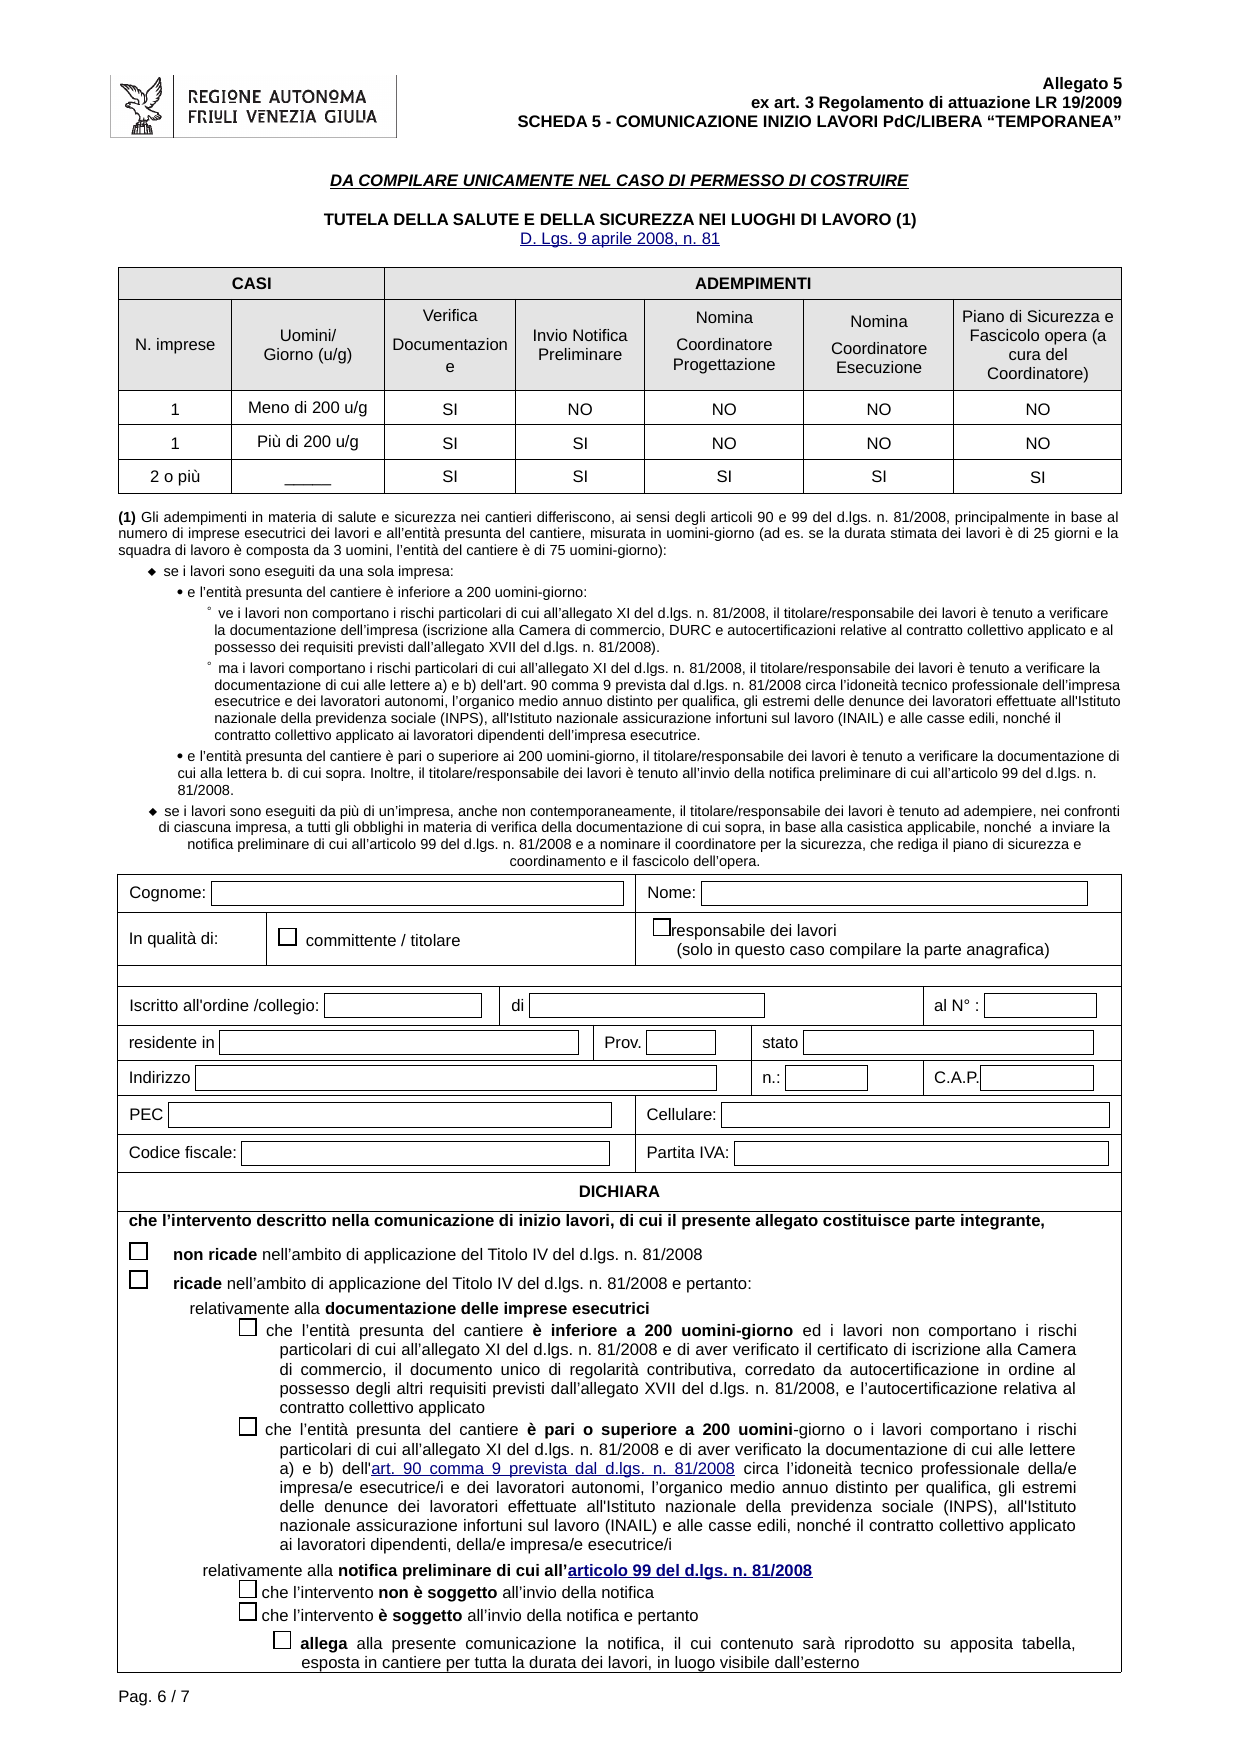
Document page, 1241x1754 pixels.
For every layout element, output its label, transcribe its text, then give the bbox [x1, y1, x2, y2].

table_cell SI [385, 425, 515, 458]
text  se i lavori sono eseguiti da più di un’impresa, anche non contemporaneamente, il titolare/responsabile dei lavori è tenuto ad adempiere, nei confronti di ciascuna impresa, a tutti gli obblighi in materia di verifica della documentazione di cui sopra, in base alla casistica applicabile, nonché a inviare la notifica preliminare di cui all’articolo 99 del d.lgs. n. 81/2008 e a nominare il coordinatore per la sicurezza, che rediga il piano di sicurezza e coordinamento e il fascicolo dell’opera. [148, 802, 1122, 869]
table_cell In qualità di: [118, 913, 266, 965]
table_cell NO [645, 391, 803, 424]
table_cell residente in [118, 1026, 593, 1060]
table_cell SI [954, 460, 1121, 493]
table_cell SI [516, 460, 644, 493]
table_cell C.A.P. [924, 1061, 1121, 1095]
table_cell NO [516, 391, 644, 424]
text  ma i lavori comportano i rischi particolari di cui all’allegato XI del d.lgs. n. 81/2008, il titolare/responsabile dei lavori è tenuto a verificare la documentazione di cui alle lettere a) e b) dell'art. 90 comma 9 prevista dal d.lgs. n. 81/2008 circa l’idoneità tecnico professionale dell’impresa esecutrice e dei lavoratori autonomi, l’organico medio annuo distinto per qualifica, gli estremi delle denunce dei lavoratori effettuate all'Istituto nazionale della previdenza sociale (INPS), all'Istituto nazionale assicurazione infortuni sul lavoro (INAIL) e alle casse edili, nonché il contratto collettivo applicato ai lavoratori dipendenti dell’impresa esecutrice. [207, 659, 1122, 743]
table_cell NO [645, 425, 803, 458]
table_cell Nomina Coordinatore Esecuzione [804, 300, 953, 390]
table_cell 1 [119, 391, 231, 424]
table_cell SI [645, 460, 803, 493]
table_cell NO [954, 425, 1121, 458]
table_header ADEMPIMENTI [385, 268, 1121, 299]
text D. Lgs. 9 aprile 2008, n. 81 [118, 229, 1122, 248]
table_cell Meno di 200 u/g [232, 391, 384, 424]
text  e l’entità presunta del cantiere è pari o superiore ai 200 uomini-giorno, il titolare/responsabile dei lavori è tenuto a verificare la documentazione di cui alla lettera b. di cui sopra. Inoltre, il titolare/responsabile dei lavori è tenuto all’invio della notifica preliminare di cui all’articolo 99 del d.lgs. n. 81/2008. [177, 748, 1122, 798]
table_cell Indirizzo [118, 1061, 751, 1095]
table_cell Nomina Coordinatore Progettazione [645, 300, 803, 390]
table_cell DICHIARA [118, 1173, 1121, 1211]
table_cell stato [752, 1026, 1121, 1060]
table_cell al N° : [924, 987, 1121, 1024]
table_cell Piano di Sicurezza e Fascicolo opera (a cura del Coordinatore) [954, 300, 1121, 390]
table_cell [118, 966, 1121, 986]
table_cell responsabile dei lavori (solo in questo caso compilare la parte anagrafica) [636, 913, 1121, 965]
table_cell SI [385, 391, 515, 424]
table_cell Iscritto all'ordine /collegio: [118, 987, 499, 1024]
text  ve i lavori non comportano i rischi particolari di cui all’allegato XI del d.lgs. n. 81/2008, il titolare/responsabile dei lavori è tenuto a verificare la documentazione dell’impresa (iscrizione alla Camera di commercio, DURC e autocertificazioni relative al contratto collettivo applicato e al possesso dei requisiti previsti dall’allegato XVII del d.lgs. n. 81/2008). [207, 605, 1122, 655]
table_cell Codice fiscale: [118, 1135, 635, 1172]
table_cell _____ [232, 460, 384, 493]
table_cell n.: [752, 1061, 923, 1095]
table_cell N. imprese [119, 300, 231, 390]
table_cell NO [954, 391, 1121, 424]
table_cell che l’intervento descritto nella comunicazione di inizio lavori, di cui il presente allegato costituisce parte integrante, non ricade nell’ambito di applicazione del Titolo IV del d.lgs. n. 81/2008 ricade nell’ambito di applicazione del Titolo IV del d.lgs. n. 81/2008 e pertanto: relativamente alla documentazione delle imprese esecutrici che l’entità presunta del cantiere è inferiore a 200 uomini-giorno ed i lavori non comportano i rischi particolari di cui all’allegato XI del d.lgs. n. 81/2008 e di aver verificato il certificato di iscrizione alla Camera di commercio, il documento unico di regolarità contributiva, corredato da autocertificazione in ordine al possesso degli altri requisiti previsti dall’allegato XVII del d.lgs. n. 81/2008, e l’autocertificazione relativa al contratto collettivo applicato che l’entità presunta del cantiere è pari o superiore a 200 uomini-giorno o i lavori comportano i rischi particolari di cui all’allegato XI del d.lgs. n. 81/2008 e di aver verificato la documentazione di cui alle lettere a) e b) dell'art. 90 comma 9 prevista dal d.lgs. n. 81/2008 circa l’idoneità tecnico professionale della/e impresa/e esecutrice/i e dei lavoratori autonomi, l’organico medio annuo distinto per qualifica, gli estremi delle denunce dei lavoratori effettuate all'Istituto nazionale della previdenza sociale (INPS), all'Istituto nazionale assicurazione infortuni sul lavoro (INAIL) e alle casse edili, nonché il contratto collettivo applicato ai lavoratori dipendenti, della/e impresa/e esecutrice/i relativamente alla notifica preliminare di cui all’articolo 99 del d.lgs. n. 81/2008 che l’intervento non è soggetto all’invio della notifica che l’intervento è soggetto all’invio della notifica e pertanto allega alla presente comunicazione la notifica, il cui contenuto sarà riprodotto su apposita tabella, esposta in cantiere per tutta la durata dei lavori, in luogo visibile dall’esterno [118, 1212, 1121, 1672]
table_cell Invio Notifica Preliminare [516, 300, 644, 390]
table_cell Prov. [594, 1026, 751, 1060]
text TUTELA DELLA SALUTE E DELLA SICUREZZA NEI LUOGHI DI LAVORO (1) [118, 209, 1122, 229]
table_cell Partita IVA: [636, 1135, 1121, 1172]
table_cell SI [516, 425, 644, 458]
table_cell Uomini/ Giorno (u/g) [232, 300, 384, 390]
table_cell Cellulare: [636, 1096, 1121, 1134]
table_cell NO [804, 425, 953, 458]
table_cell SI [804, 460, 953, 493]
text  se i lavori sono eseguiti da una sola impresa: [148, 563, 1122, 580]
table_header Nome: [636, 875, 1121, 912]
table_cell 2 o più [119, 460, 231, 493]
table_header Cognome: [118, 875, 635, 912]
text  e l’entità presunta del cantiere è inferiore a 200 uomini-giorno: [177, 584, 1122, 601]
table_cell NO [804, 391, 953, 424]
table_cell PEC [118, 1096, 635, 1134]
table_cell SI [385, 460, 515, 493]
text DA COMPILARE UNICAMENTE NEL CASO DI PERMESSO DI COSTRUIRE [118, 171, 1122, 190]
table_cell Verifica Documentazione [385, 300, 515, 390]
table_cell Più di 200 u/g [232, 425, 384, 458]
text (1) Gli adempimenti in materia di salute e sicurezza nei cantieri differiscono, ai sensi degli articoli 90 e 99 del d.lgs. n. 81/2008, principalmente in base al numero di imprese esecutrici dei lavori e all’entità presunta del cantiere, misurata in uomini-giorno (ad es. se la durata stimata dei lavori è di 25 giorni e la squadra di lavoro è composta da 3 uomini, l’entità del cantiere è di 75 uomini-giorno): [118, 508, 1122, 559]
table_cell committente / titolare [267, 913, 635, 965]
table_cell di [500, 987, 923, 1024]
table_cell 1 [119, 425, 231, 458]
table_header CASI [119, 268, 384, 299]
